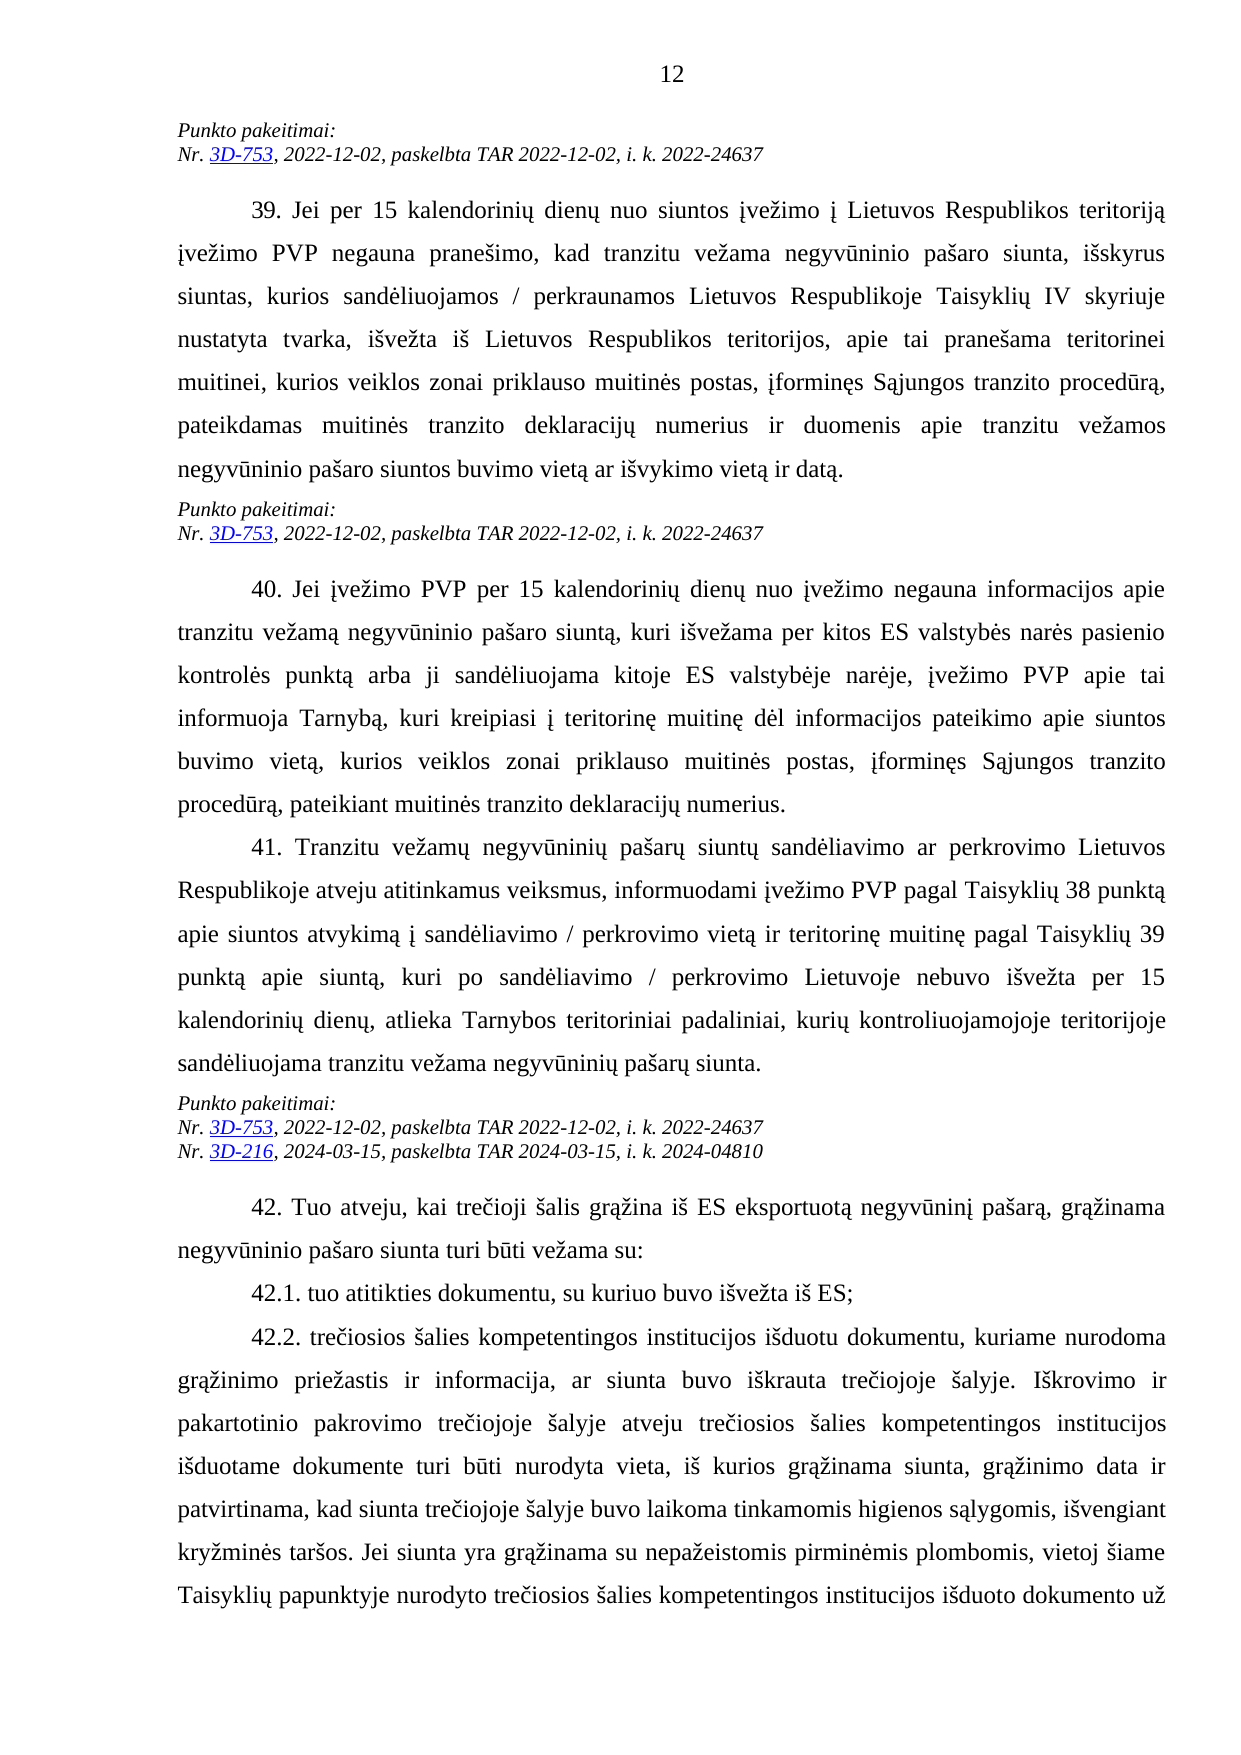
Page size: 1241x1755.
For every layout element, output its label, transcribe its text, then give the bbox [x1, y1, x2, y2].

text Punkto pakeitimai: [177, 118, 1167, 142]
text 42. Tuo atveju, kai trečioji šalis grąžina iš ES eksportuotą negyvūninį pašarą, grąžinama negyvūninio pašaro siunta turi būti vežama su: [177, 1192, 1167, 1264]
text Nr. 3D-753, 2022-12-02, paskelbta TAR 2022-12-02, i. k. 2022-24637 [177, 1115, 1167, 1139]
text 40. Jei įvežimo PVP per 15 kalendorinių dienų nuo įvežimo negauna informacijos apie tranzitu vežamą negyvūninio pašaro siuntą, kuri išvežama per kitos ES valstybės narės pasienio kontrolės punktą arba ji sandėliuojama kitoje ES valstybėje narėje, įvežimo PVP apie tai informuoja Tarnybą, kuri kreipiasi į teritorinę muitinę dėl informacijos pateikimo apie siuntos buvimo vietą, kurios veiklos zonai priklauso muitinės postas, įforminęs Sąjungos tranzito procedūrą, pateikiant muitinės tranzito deklaracijų numerius. [177, 574, 1167, 818]
text Punkto pakeitimai: [177, 1091, 1167, 1115]
text Punkto pakeitimai: [177, 497, 1167, 521]
text Nr. 3D-216, 2024-03-15, paskelbta TAR 2024-03-15, i. k. 2024-04810 [177, 1139, 1167, 1163]
text 41. Tranzitu vežamų negyvūninių pašarų siuntų sandėliavimo ar perkrovimo Lietuvos Respublikoje atveju atitinkamus veiksmus, informuodami įvežimo PVP pagal Taisyklių 38 punktą apie siuntos atvykimą į sandėliavimo / perkrovimo vietą ir teritorinę muitinę pagal Taisyklių 39 punktą apie siuntą, kuri po sandėliavimo / perkrovimo Lietuvoje nebuvo išvežta per 15 kalendorinių dienų, atlieka Tarnybos teritoriniai padaliniai, kurių kontroliuojamojoje teritorijoje sandėliuojama tranzitu vežama negyvūninių pašarų siunta. [177, 832, 1167, 1077]
text 42.1. tuo atitikties dokumentu, su kuriuo buvo išvežta iš ES; [177, 1278, 1167, 1307]
text Nr. 3D-753, 2022-12-02, paskelbta TAR 2022-12-02, i. k. 2022-24637 [177, 142, 1167, 166]
text 42.2. trečiosios šalies kompetentingos institucijos išduotu dokumentu, kuriame nurodoma grąžinimo priežastis ir informacija, ar siunta buvo iškrauta trečiojoje šalyje. Iškrovimo ir pakartotinio pakrovimo trečiojoje šalyje atveju trečiosios šalies kompetentingos institucijos išduotame dokumente turi būti nurodyta vieta, iš kurios grąžinama siunta, grąžinimo data ir patvirtinama, kad siunta trečiojoje šalyje buvo laikoma tinkamomis higienos sąlygomis, išvengiant kryžminės taršos. Jei siunta yra grąžinama su nepažeistomis pirminėmis plombomis, vietoj šiame Taisyklių papunktyje nurodyto trečiosios šalies kompetentingos institucijos išduoto dokumento už [177, 1322, 1167, 1609]
text Nr. 3D-753, 2022-12-02, paskelbta TAR 2022-12-02, i. k. 2022-24637 [177, 521, 1167, 545]
text 39. Jei per 15 kalendorinių dienų nuo siuntos įvežimo į Lietuvos Respublikos teritoriją įvežimo PVP negauna pranešimo, kad tranzitu vežama negyvūninio pašaro siunta, išskyrus siuntas, kurios sandėliuojamos / perkraunamos Lietuvos Respublikoje Taisyklių IV skyriuje nustatyta tvarka, išvežta iš Lietuvos Respublikos teritorijos, apie tai pranešama teritorinei muitinei, kurios veiklos zonai priklauso muitinės postas, įforminęs Sąjungos tranzito procedūrą, pateikdamas muitinės tranzito deklaracijų numerius ir duomenis apie tranzitu vežamos negyvūninio pašaro siuntos buvimo vietą ar išvykimo vietą ir datą. [177, 195, 1167, 482]
